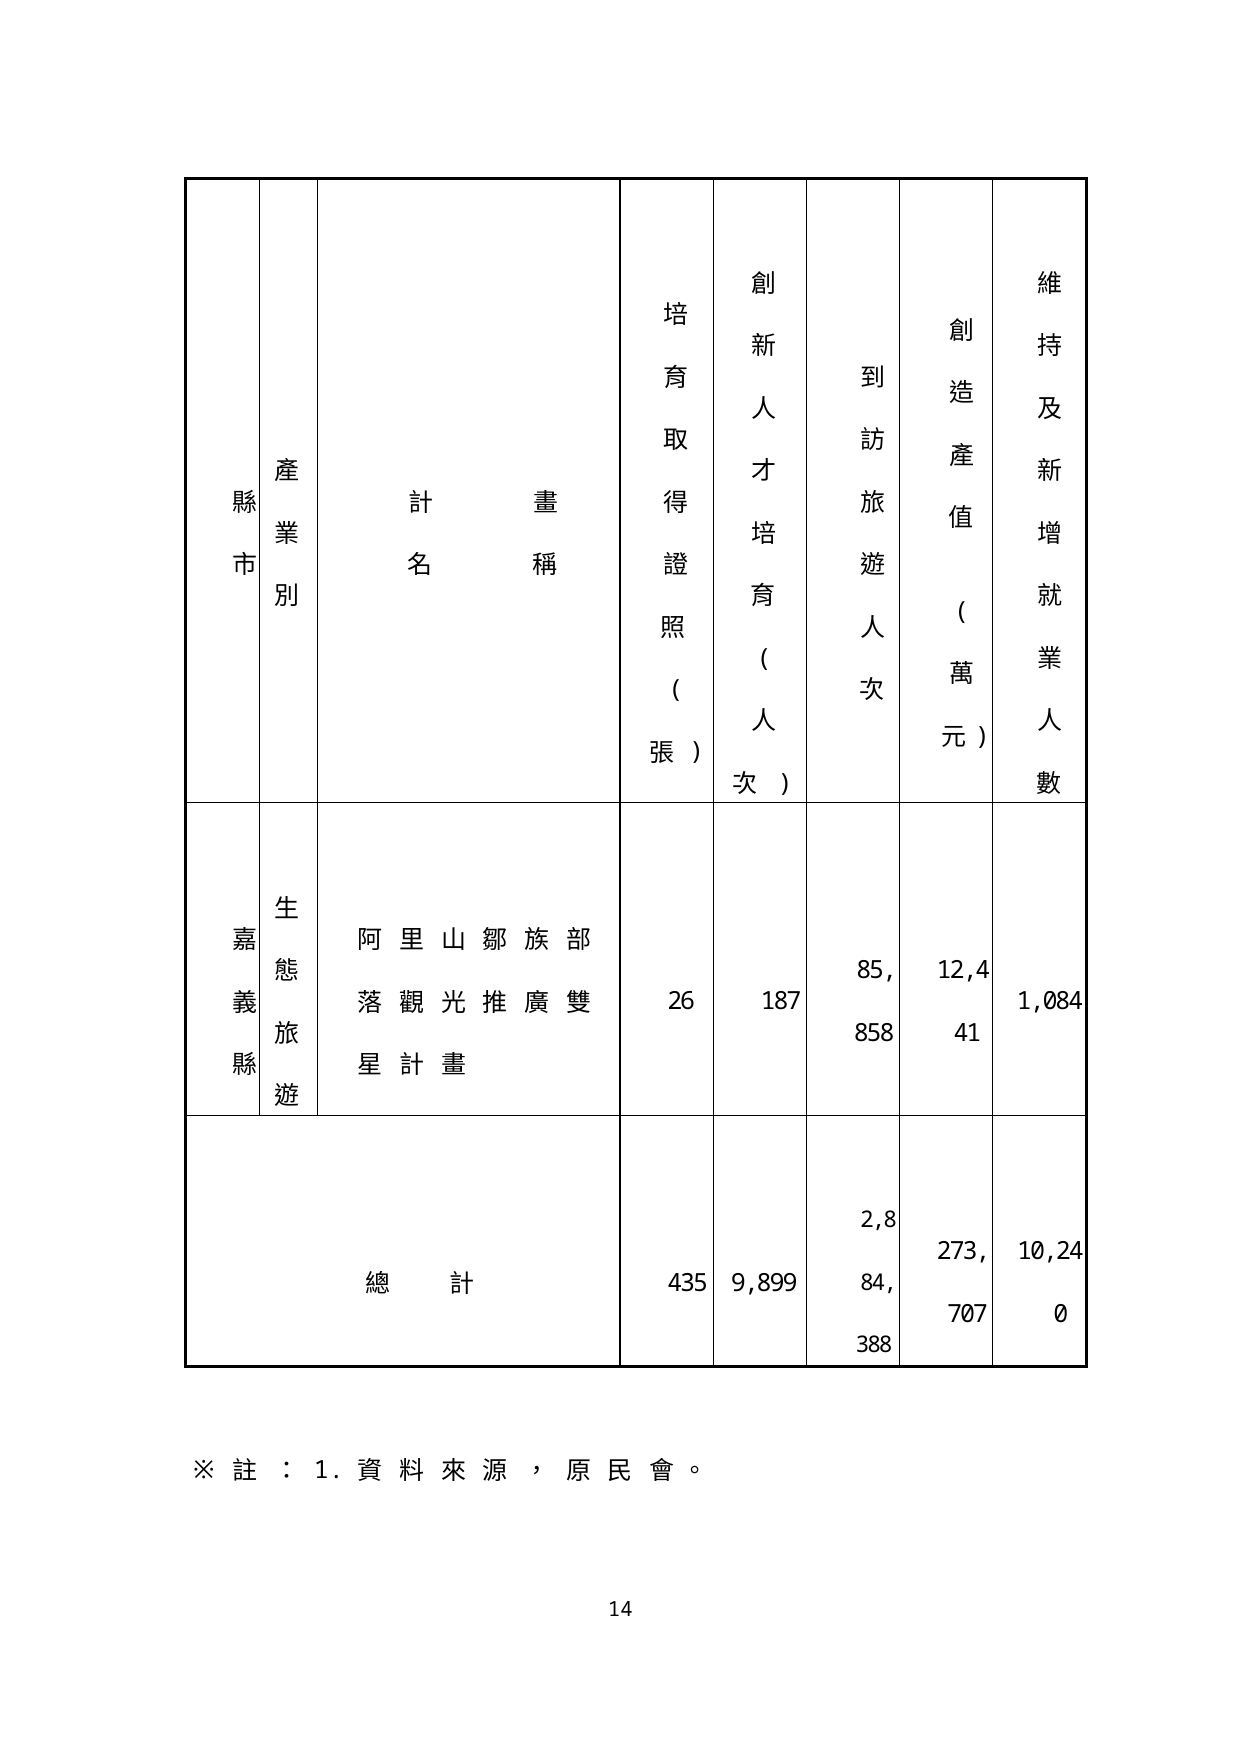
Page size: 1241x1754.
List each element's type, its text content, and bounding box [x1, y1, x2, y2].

table_cell 10,240 [993, 1116, 1085, 1365]
table_header 計 畫 名 稱 [318, 180, 619, 802]
table_cell 9,899 [714, 1116, 806, 1365]
table_cell 273,707 [900, 1116, 992, 1365]
table_header 縣市 [187, 180, 259, 802]
table_header 創新人才培育 (人次) [714, 180, 806, 802]
table_cell 2,884,388 [807, 1116, 899, 1365]
table_cell 1,084 [993, 803, 1085, 1115]
table_cell 187 [714, 803, 806, 1115]
table_cell 阿里山鄒族部落觀光推廣雙星計畫 [318, 803, 619, 1115]
table_cell 435 [621, 1116, 713, 1365]
table_header 維持及新增就業人數 [993, 180, 1085, 802]
table_cell 12,441 [900, 803, 992, 1115]
table_header 到訪旅遊人次 [807, 180, 899, 802]
table_cell 26 [621, 803, 713, 1115]
table_cell 生態旅遊 [260, 803, 317, 1115]
table_cell 嘉義縣 [187, 803, 259, 1115]
table_header 創造產值 (萬元) [900, 180, 992, 802]
text ※註：1.資料來源，原民會。 [183, 1427, 1058, 1490]
table_header 產業別 [260, 180, 317, 802]
table_header 培育取得證照(張) [621, 180, 713, 802]
table_cell 85,858 [807, 803, 899, 1115]
table_cell 總 計 [187, 1116, 619, 1365]
